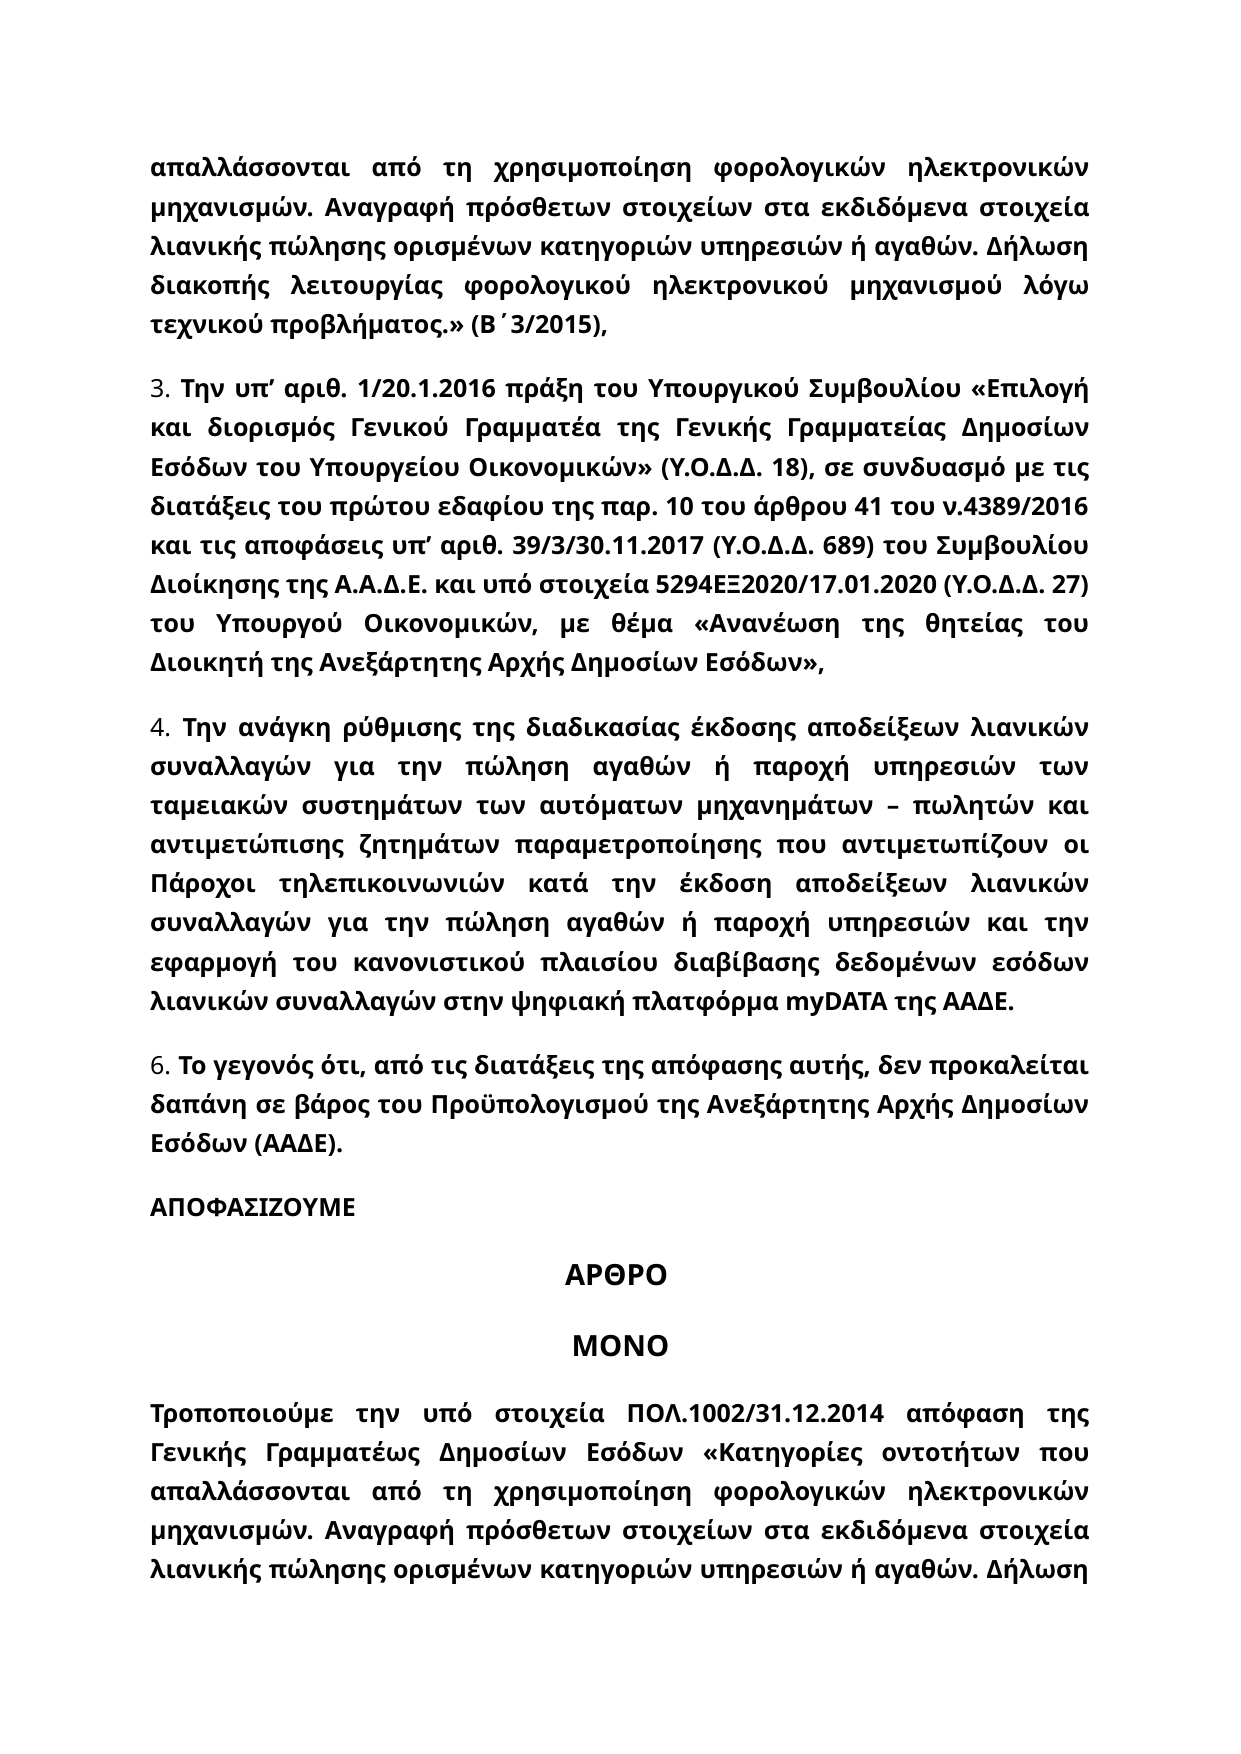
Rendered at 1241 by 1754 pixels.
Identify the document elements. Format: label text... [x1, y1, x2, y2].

text απαλλάσσονται από τη χρησιμοποίηση φορολογικών ηλεκτρονικών μηχανισμών. Αναγραφή πρόσθετων στοιχείων στα εκδιδόμενα στοιχεία λιανικής πώλησης ορισμένων κατηγοριών υπηρεσιών ή αγαθών. Δήλωση διακοπής λειτουργίας φορολογικού ηλεκτρονικού μηχανισμού λόγω τεχνικού προβλήματος.» (Β΄3/2015), [150, 150, 1090, 341]
text 3. Την υπ’ αριθ. 1/20.1.2016 πράξη του Υπουργικού Συμβουλίου «Επιλογή και διορισμός Γενικού Γραμματέα της Γενικής Γραμματείας Δημοσίων Εσόδων του Υπουργείου Οικονομικών» (Υ.Ο.Δ.Δ. 18), σε συνδυασμό με τις διατάξεις του πρώτου εδαφίου της παρ. 10 του άρθρου 41 του ν.4389/2016 και τις αποφάσεις υπ’ αριθ. 39/3/30.11.2017 (Υ.Ο.Δ.Δ. 689) του Συμβουλίου Διοίκησης της Α.Α.Δ.Ε. και υπό στοιχεία 5294ΕΞ2020/17.01.2020 (Υ.Ο.Δ.Δ. 27) του Υπουργού Οικονομικών, με θέμα «Ανανέωση της θητείας του Διοικητή της Ανεξάρτητης Αρχής Δημοσίων Εσόδων», [150, 371, 1090, 679]
subtitle ΜΟΝΟ [150, 1325, 1090, 1364]
text ΑΠΟΦΑΣΙΖΟΥΜΕ [150, 1190, 1090, 1224]
text Τροποποιούμε την υπό στοιχεία ΠΟΛ.1002/31.12.2014 απόφαση της Γενικής Γραμματέως Δημοσίων Εσόδων «Κατηγορίες οντοτήτων που απαλλάσσονται από τη χρησιμοποίηση φορολογικών ηλεκτρονικών μηχανισμών. Αναγραφή πρόσθετων στοιχείων στα εκδιδόμενα στοιχεία λιανικής πώλησης ορισμένων κατηγοριών υπηρεσιών ή αγαθών. Δήλωση [150, 1395, 1090, 1586]
text 6. Το γεγονός ότι, από τις διατάξεις της απόφασης αυτής, δεν προκαλείται δαπάνη σε βάρος του Προϋπολογισμού της Ανεξάρτητης Αρχής Δημοσίων Εσόδων (ΑΑΔΕ). [150, 1047, 1090, 1160]
text 4. Την ανάγκη ρύθμισης της διαδικασίας έκδοσης αποδείξεων λιανικών συναλλαγών για την πώληση αγαθών ή παροχή υπηρεσιών των ταμειακών συστημάτων των αυτόματων μηχανημάτων – πωλητών και αντιμετώπισης ζητημάτων παραμετροποίησης που αντιμετωπίζουν οι Πάροχοι τηλεπικοινωνιών κατά την έκδοση αποδείξεων λιανικών συναλλαγών για την πώληση αγαθών ή παροχή υπηρεσιών και την εφαρμογή του κανονιστικού πλαισίου διαβίβασης δεδομένων εσόδων λιανικών συναλλαγών στην ψηφιακή πλατφόρμα myDATA της ΑΑΔΕ. [150, 709, 1090, 1017]
subtitle ΑΡΘΡΟ [150, 1254, 1090, 1294]
